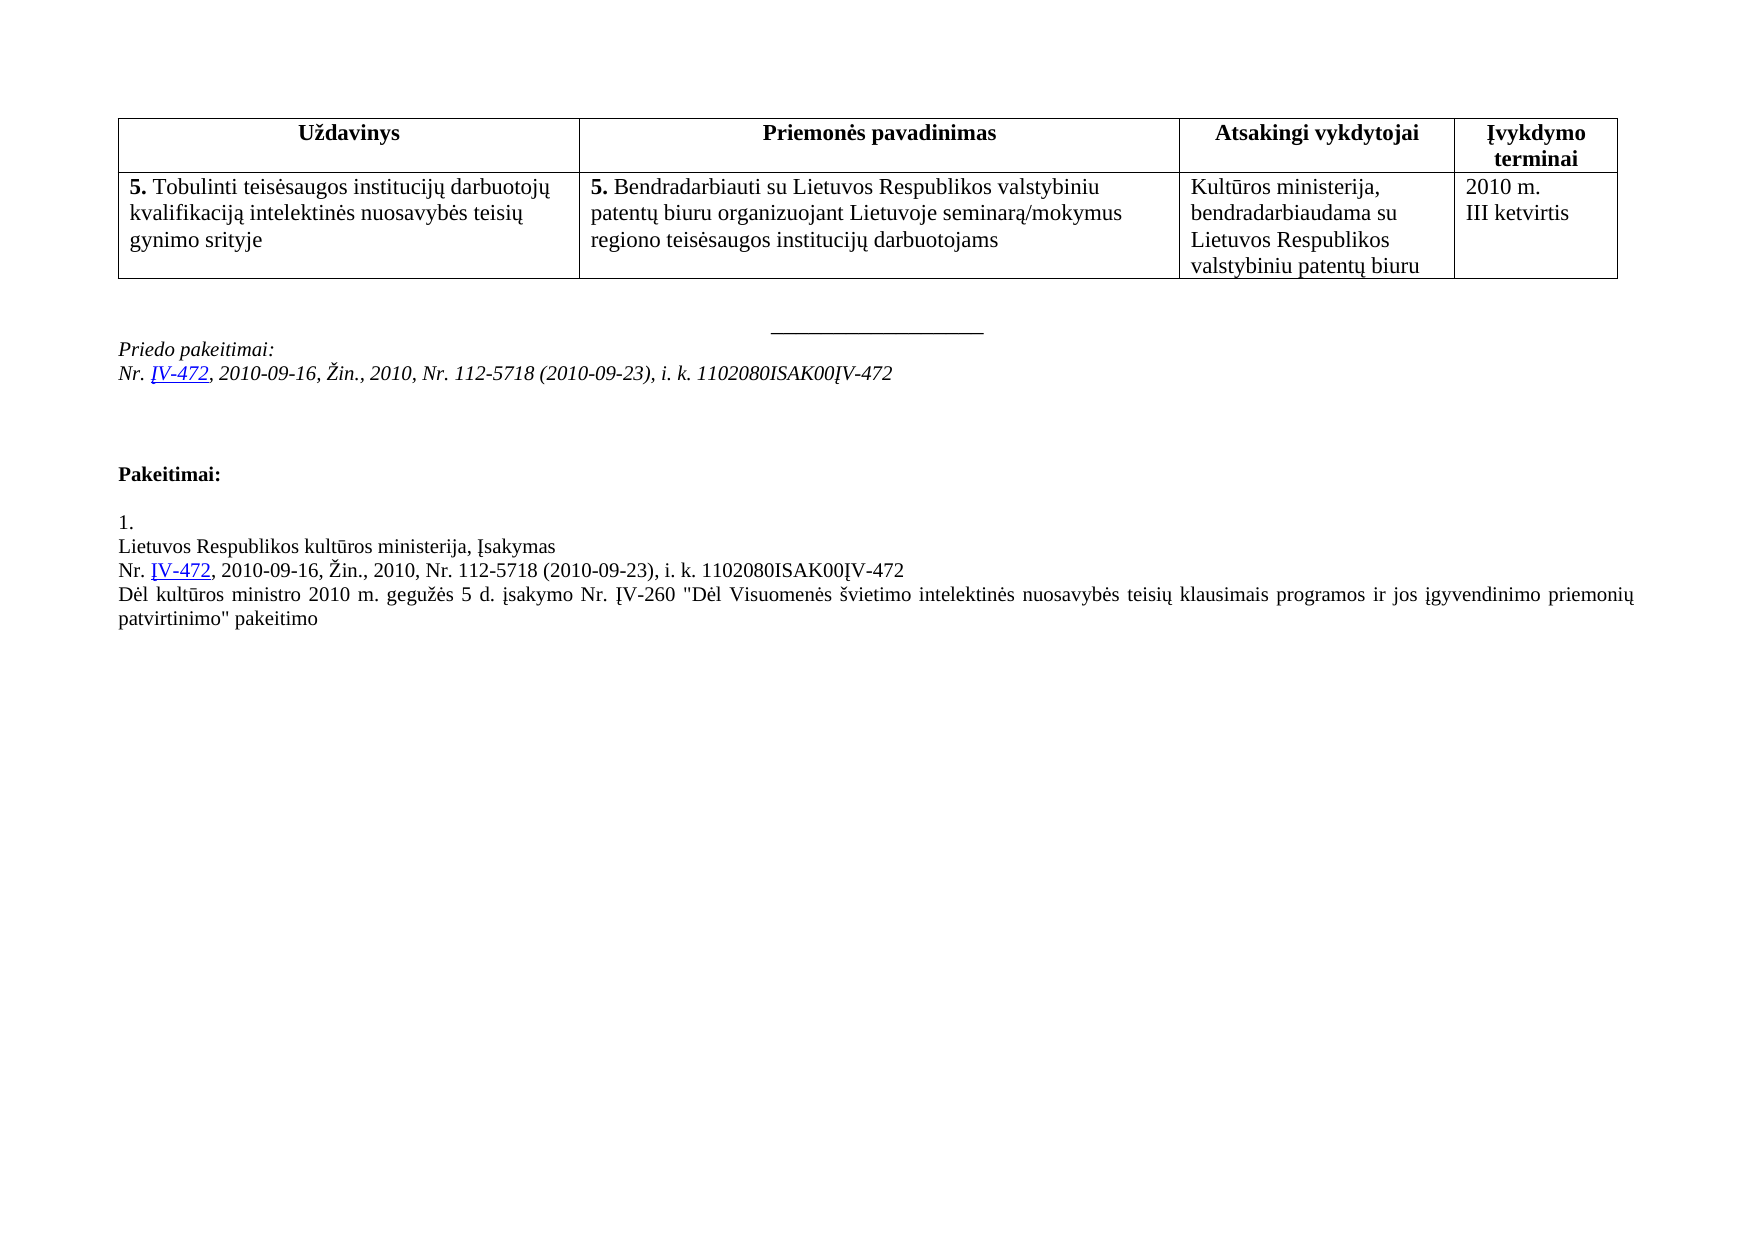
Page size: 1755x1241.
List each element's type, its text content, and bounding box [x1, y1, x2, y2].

table_header Priemonės pavadinimas [580, 119, 1179, 172]
text Nr. ĮV-472, 2010-09-16, Žin., 2010, Nr. 112-5718 (2010-09-23), i. k. 1102080ISAK00ĮV-472 [118, 361, 1636, 385]
text Dėl kultūros ministro 2010 m. gegužės 5 d. įsakymo Nr. ĮV-260 "Dėl Visuomenės švietimo intelektinės nuosavybės teisių klausimais programos ir jos įgyvendinimo priemonių patvirtinimo" pakeitimo [118, 582, 1636, 630]
table_header Atsakingi vykdytojai [1180, 119, 1454, 172]
text 1. [118, 510, 1636, 534]
text Lietuvos Respublikos kultūros ministerija, Įsakymas [118, 534, 1636, 558]
text Priedo pakeitimai: [118, 337, 1636, 361]
table_cell 5. Tobulinti teisėsaugos institucijų darbuotojų kvalifikaciją intelektinės nuosavybės teisių gynimo srityje [119, 173, 579, 278]
text Nr. ĮV-472, 2010-09-16, Žin., 2010, Nr. 112-5718 (2010-09-23), i. k. 1102080ISAK00ĮV-472 [118, 558, 1636, 582]
text _________________ [118, 308, 1636, 337]
table_cell Kultūros ministerija, bendradarbiaudama su Lietuvos Respublikos valstybiniu patentų biuru [1180, 173, 1454, 278]
table_header Įvykdymo terminai [1455, 119, 1617, 172]
table_cell 5. Bendradarbiauti su Lietuvos Respublikos valstybiniu patentų biuru organizuojant Lietuvoje seminarą/mokymus regiono teisėsaugos institucijų darbuotojams [580, 173, 1179, 278]
table_header Uždavinys [119, 119, 579, 172]
text Pakeitimai: [118, 462, 1636, 486]
table_cell 2010 m. III ketvirtis [1455, 173, 1617, 278]
